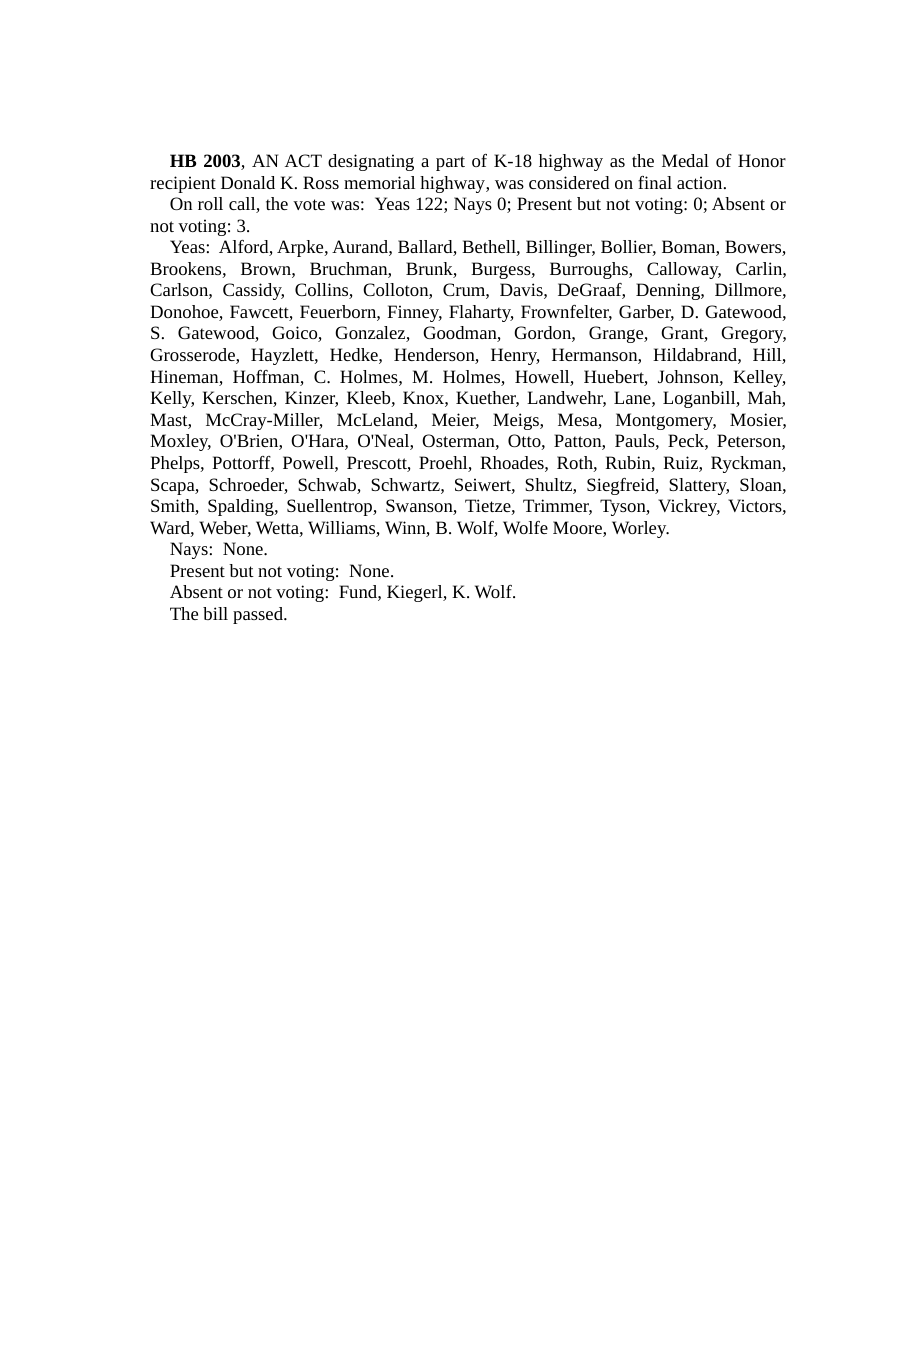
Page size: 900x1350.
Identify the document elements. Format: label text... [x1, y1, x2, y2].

text Nays: None. [150, 538, 787, 560]
text On roll call, the vote was: Yeas 122; Nays 0; Present but not voting: 0; Absent or not voting: 3. [150, 193, 787, 236]
text Absent or not voting: Fund, Kiegerl, K. Wolf. [150, 581, 787, 603]
text HB 2003, AN ACT designating a part of K-18 highway as the Medal of Honor recipient Donald K. Ross memorial highway, was considered on final action. [150, 150, 787, 193]
text The bill passed. [150, 603, 787, 624]
text Present but not voting: None. [150, 560, 787, 581]
text Yeas: Alford, Arpke, Aurand, Ballard, Bethell, Billinger, Bollier, Boman, Bowers, Brookens, Brown, Bruchman, Brunk, Burgess, Burroughs, Calloway, Carlin, Carlson, Cassidy, Collins, Colloton, Crum, Davis, DeGraaf, Denning, Dillmore, Donohoe, Fawcett, Feuerborn, Finney, Flaharty, Frownfelter, Garber, D. Gatewood, S. Gatewood, Goico, Gonzalez, Goodman, Gordon, Grange, Grant, Gregory, Grosserode, Hayzlett, Hedke, Henderson, Henry, Hermanson, Hildabrand, Hill, Hineman, Hoffman, C. Holmes, M. Holmes, Howell, Huebert, Johnson, Kelley, Kelly, Kerschen, Kinzer, Kleeb, Knox, Kuether, Landwehr, Lane, Loganbill, Mah, Mast, McCray-Miller, McLeland, Meier, Meigs, Mesa, Montgomery, Mosier, Moxley, O'Brien, O'Hara, O'Neal, Osterman, Otto, Patton, Pauls, Peck, Peterson, Phelps, Pottorff, Powell, Prescott, Proehl, Rhoades, Roth, Rubin, Ruiz, Ryckman, Scapa, Schroeder, Schwab, Schwartz, Seiwert, Shultz, Siegfreid, Slattery, Sloan, Smith, Spalding, Suellentrop, Swanson, Tietze, Trimmer, Tyson, Vickrey, Victors, Ward, Weber, Wetta, Williams, Winn, B. Wolf, Wolfe Moore, Worley. [150, 236, 787, 538]
